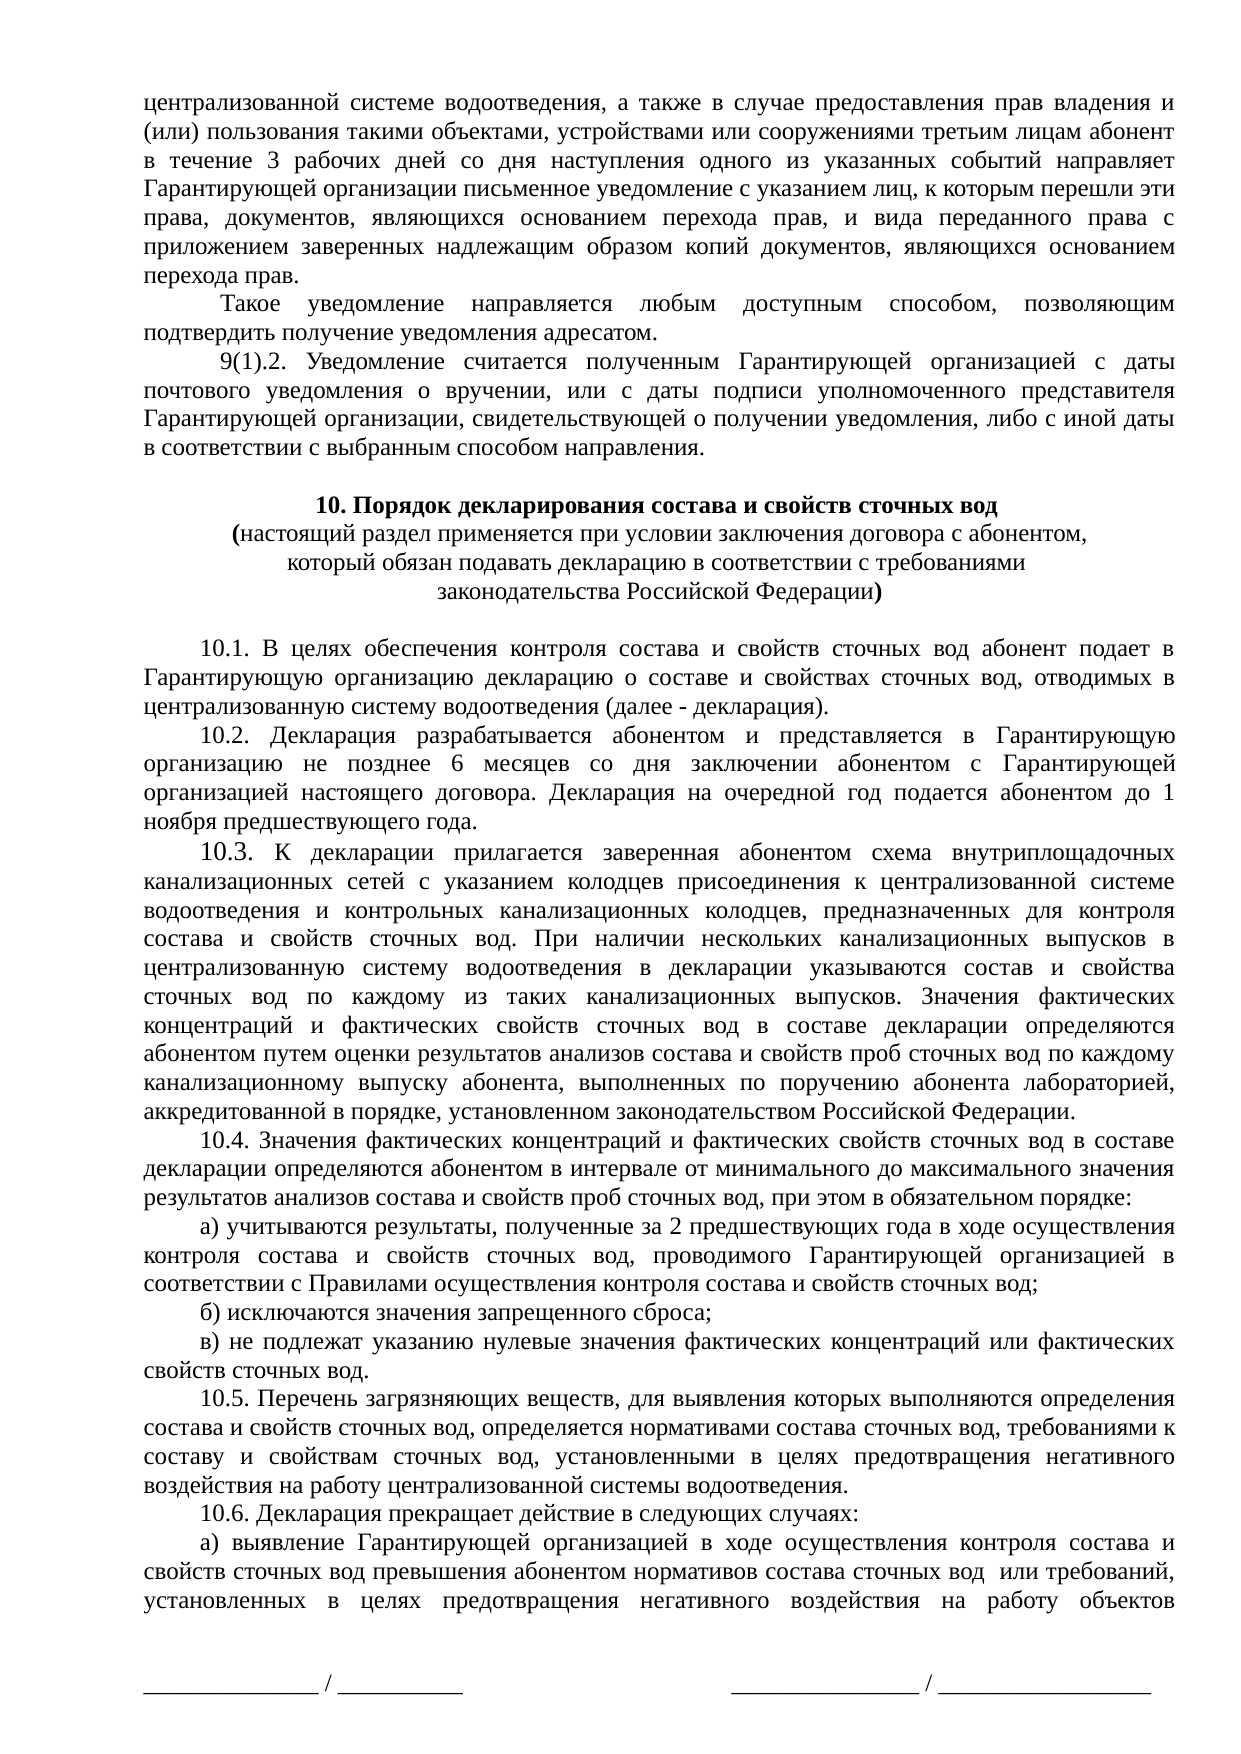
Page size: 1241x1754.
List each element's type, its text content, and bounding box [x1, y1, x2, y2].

text 10.1. В целях обеспечения контроля состава и свойств сточных вод абонент подает в Гарантирующую организацию декларацию о составе и свойствах сточных вод, отводимых в централизованную систему водоотведения (далее - декларация). [143, 633, 1176, 720]
text б) исключаются значения запрещенного сброса; [143, 1297, 1176, 1326]
text централизованной системе водоотведения, а также в случае предоставления прав владения и (или) пользования такими объектами, устройствами или сооружениями третьим лицам абонент в течение 3 рабочих дней со дня наступления одного из указанных событий направляет Гарантирующей организации письменное уведомление с указанием лиц, к которым перешли эти права, документов, являющихся основанием перехода прав, и вида переданного права с приложением заверенных надлежащим образом копий документов, являющихся основанием перехода прав. [143, 87, 1176, 288]
text 10.5. Перечень загрязняющих веществ, для выявления которых выполняются определения состава и свойств сточных вод, определяется нормативами состава сточных вод, требованиями к составу и свойствам сточных вод, установленными в целях предотвращения негативного воздействия на работу централизованной системы водоотведения. [143, 1383, 1176, 1498]
text в) не подлежат указанию нулевые значения фактических концентраций или фактических свойств сточных вод. [143, 1326, 1176, 1383]
text Такое уведомление направляется любым доступным способом, позволяющим подтвердить получение уведомления адресатом. [143, 288, 1176, 346]
text 9(1).2. Уведомление считается полученным Гарантирующей организацией с даты почтового уведомления о вручении, или с даты подписи уполномоченного представителя Гарантирующей организации, свидетельствующей о получении уведомления, либо с иной даты в соответствии с выбранным способом направления. [143, 346, 1176, 461]
text который обязан подавать декларацию в соответствии с требованиями [143, 547, 1176, 576]
text а) учитываются результаты, полученные за 2 предшествующих года в ходе осуществления контроля состава и свойств сточных вод, проводимого Гарантирующей организацией в соответствии с Правилами осуществления контроля состава и свойств сточных вод; [143, 1211, 1176, 1297]
text 10.4. Значения фактических концентраций и фактических свойств сточных вод в составе декларации определяются абонентом в интервале от минимального до максимального значения результатов анализов состава и свойств проб сточных вод, при этом в обязательном порядке: [143, 1125, 1176, 1211]
text законодательства Российской Федерации) [143, 576, 1176, 605]
text 10. Порядок декларирования состава и свойств сточных вод [143, 490, 1176, 518]
text 10.6. Декларация прекращает действие в следующих случаях: [143, 1498, 1176, 1527]
text 10.2. Декларация разрабатывается абонентом и представляется в Гарантирующую организацию не позднее 6 месяцев со дня заключении абонентом с Гарантирующей организацией настоящего договора. Декларация на очередной год подается абонентом до 1 ноября предшествующего года. [143, 720, 1176, 835]
text а) выявление Гарантирующей организацией в ходе осуществления контроля состава и свойств сточных вод превышения абонентом нормативов состава сточных вод или требований, установленных в целях предотвращения негативного воздействия на работу объектов [143, 1527, 1176, 1613]
text 10.3. К декларации прилагается заверенная абонентом схема внутриплощадочных канализационных сетей с указанием колодцев присоединения к централизованной системе водоотведения и контрольных канализационных колодцев, предназначенных для контроля состава и свойств сточных вод. При наличии нескольких канализационных выпусков в централизованную систему водоотведения в декларации указываются состав и свойства сточных вод по каждому из таких канализационных выпусков. Значения фактических концентраций и фактических свойств сточных вод в составе декларации определяются абонентом путем оценки результатов анализов состава и свойств проб сточных вод по каждому канализационному выпуску абонента, выполненных по поручению абонента лабораторией, аккредитованной в порядке, установленном законодательством Российской Федерации. [143, 835, 1176, 1125]
text (настоящий раздел применяется при условии заключения договора с абонентом, [143, 518, 1176, 547]
